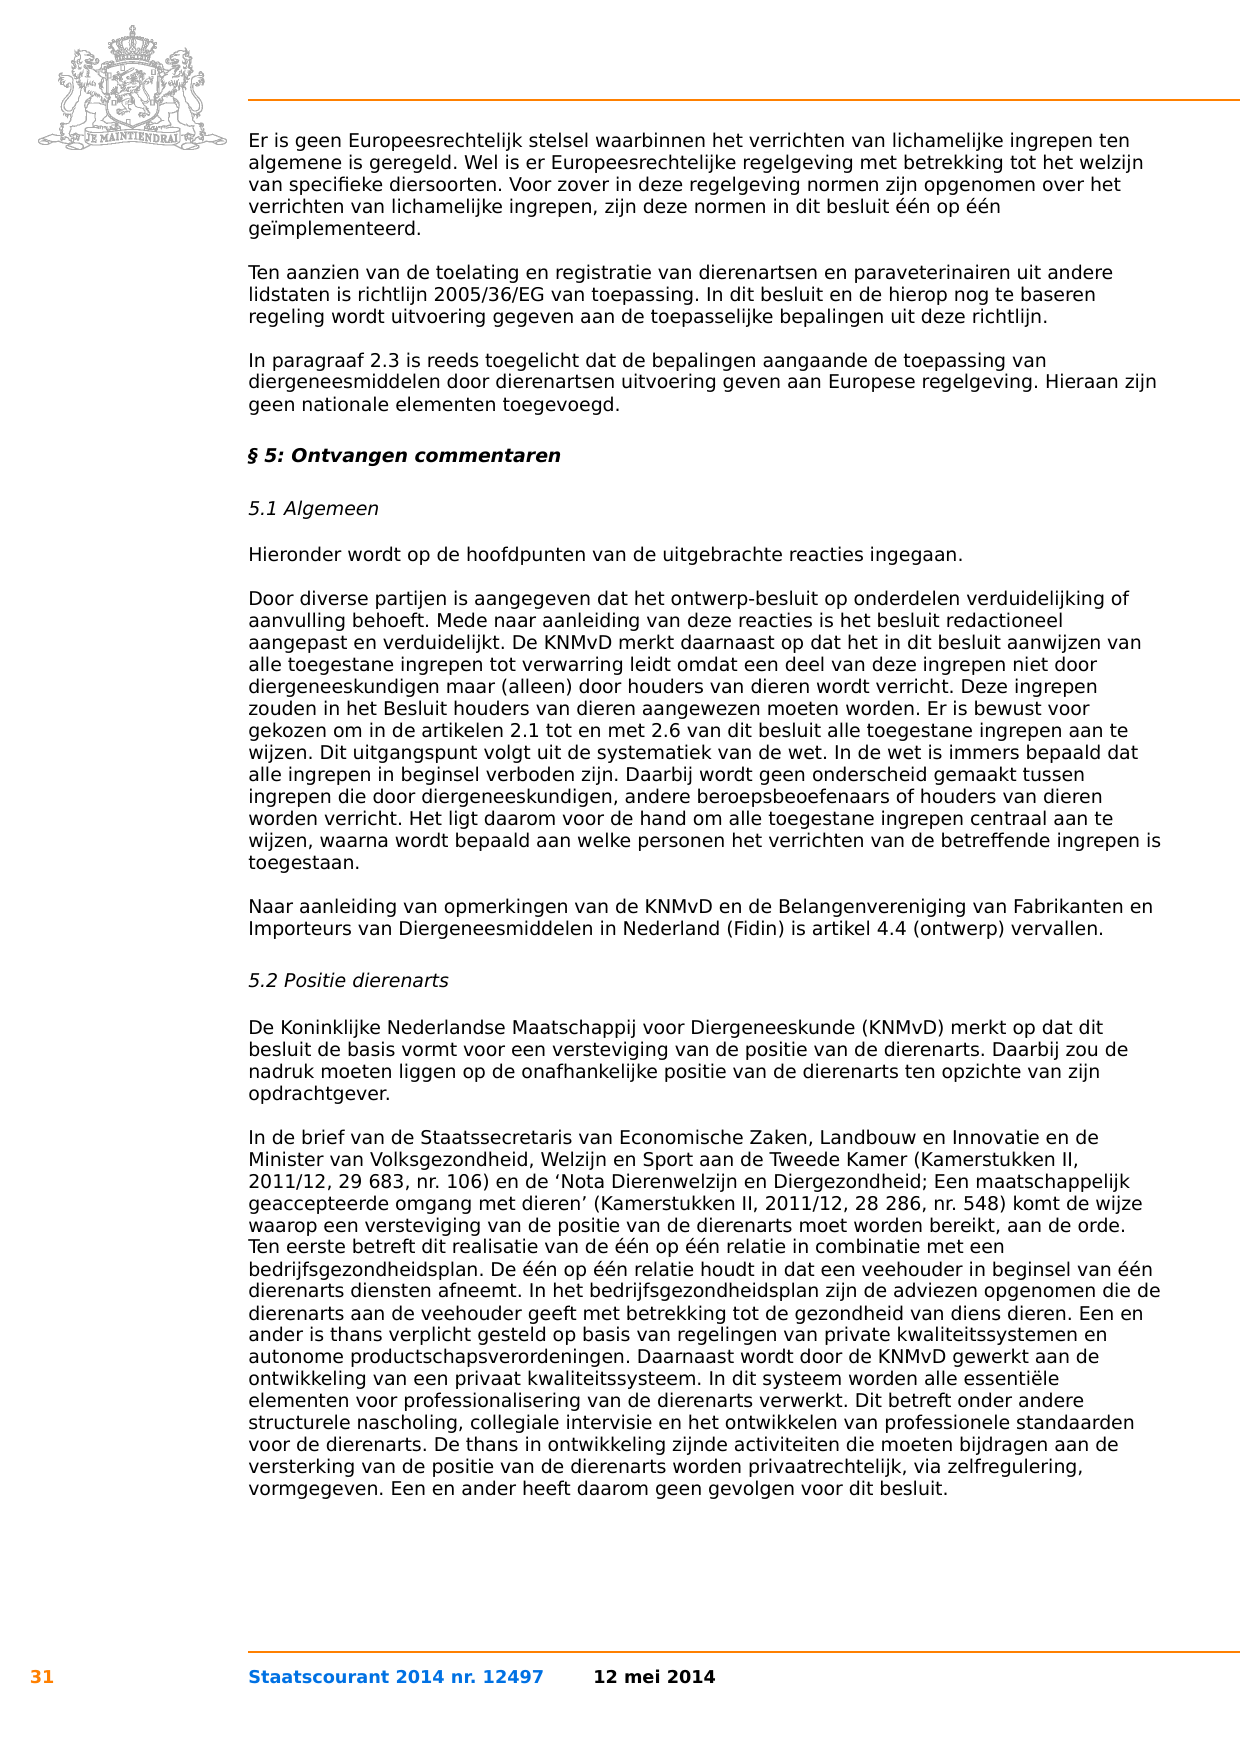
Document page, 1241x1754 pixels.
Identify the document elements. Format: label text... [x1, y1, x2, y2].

subtitle 5.1 Algemeen [248, 497, 1163, 519]
text In de brief van de Staatssecretaris van Economische Zaken, Landbouw en Innovatie en de Minister van Volksgezondheid, Welzijn en Sport aan de Tweede Kamer (Kamerstukken II, 2011/12, 29 683, nr. 106) en de ‘Nota Dierenwelzijn en Diergezondheid; Een maatschappelijk geaccepteerde omgang met dieren’ (Kamerstukken II, 2011/12, 28 286, nr. 548) komt de wijze waarop een versteviging van de positie van de dierenarts moet worden bereikt, aan de orde. Ten eerste betreft dit realisatie van de één op één relatie in combinatie met een bedrijfsgezondheidsplan. De één op één relatie houdt in dat een veehouder in beginsel van één dierenarts diensten afneemt. In het bedrijfsgezondheidsplan zijn de adviezen opgenomen die de dierenarts aan de veehouder geeft met betrekking tot de gezondheid van diens dieren. Een en ander is thans verplicht gesteld op basis van regelingen van private kwaliteitssystemen en autonome productschapsverordeningen. Daarnaast wordt door de KNMvD gewerkt aan de ontwikkeling van een privaat kwaliteitssysteem. In dit systeem worden alle essentiële elementen voor professionalisering van de dierenarts verwerkt. Dit betreft onder andere structurele nascholing, collegiale intervisie en het ontwikkelen van professionele standaarden voor de dierenarts. De thans in ontwikkeling zijnde activiteiten die moeten bijdragen aan de versterking van de positie van de dierenarts worden privaatrechtelijk, via zelfregulering, vormgegeven. Een en ander heeft daarom geen gevolgen voor dit besluit. [248, 1127, 1163, 1500]
subtitle 5.2 Positie dierenarts [248, 970, 1163, 992]
text Ten aanzien van de toelating en registratie van dierenartsen en paraveterinairen uit andere lidstaten is richtlijn 2005/36/EG van toepassing. In dit besluit en de hierop nog te baseren regeling wordt uitvoering gegeven aan de toepasselijke bepalingen uit deze richtlijn. [248, 262, 1163, 328]
text De Koninklijke Nederlandse Maatschappij voor Diergeneeskunde (KNMvD) merkt op dat dit besluit de basis vormt voor een versteviging van de positie van de dierenarts. Daarbij zou de nadruk moeten liggen op de onafhankelijke positie van de dierenarts ten opzichte van zijn opdrachtgever. [248, 1017, 1163, 1105]
text Naar aanleiding van opmerkingen van de KNMvD en de Belangenvereniging van Fabrikanten en Importeurs van Diergeneesmiddelen in Nederland (Fidin) is artikel 4.4 (ontwerp) vervallen. [248, 896, 1163, 940]
picture [38, 25, 227, 150]
text In paragraaf 2.3 is reeds toegelicht dat de bepalingen aangaande de toepassing van diergeneesmiddelen door dierenartsen uitvoering geven aan Europese regelgeving. Hieraan zijn geen nationale elementen toegevoegd. [248, 349, 1163, 415]
text Er is geen Europeesrechtelijk stelsel waarbinnen het verrichten van lichamelijke ingrepen ten algemene is geregeld. Wel is er Europeesrechtelijke regelgeving met betrekking tot het welzijn van specifieke diersoorten. Voor zover in deze regelgeving normen zijn opgenomen over het verrichten van lichamelijke ingrepen, zijn deze normen in dit besluit één op één geïmplementeerd. [248, 130, 1163, 240]
text Hieronder wordt op de hoofdpunten van de uitgebrachte reacties ingegaan. [248, 544, 1163, 566]
subtitle § 5: Ontvangen commentaren [248, 445, 1163, 467]
text Door diverse partijen is aangegeven dat het ontwerp-besluit op onderdelen verduidelijking of aanvulling behoeft. Mede naar aanleiding van deze reacties is het besluit redactioneel aangepast en verduidelijkt. De KNMvD merkt daarnaast op dat het in dit besluit aanwijzen van alle toegestane ingrepen tot verwarring leidt omdat een deel van deze ingrepen niet door diergeneeskundigen maar (alleen) door houders van dieren wordt verricht. Deze ingrepen zouden in het Besluit houders van dieren aangewezen moeten worden. Er is bewust voor gekozen om in de artikelen 2.1 tot en met 2.6 van dit besluit alle toegestane ingrepen aan te wijzen. Dit uitgangspunt volgt uit de systematiek van de wet. In de wet is immers bepaald dat alle ingrepen in beginsel verboden zijn. Daarbij wordt geen onderscheid gemaakt tussen ingrepen die door diergeneeskundigen, andere beroepsbeoefenaars of houders van dieren worden verricht. Het ligt daarom voor de hand om alle toegestane ingrepen centraal aan te wijzen, waarna wordt bepaald aan welke personen het verrichten van de betreffende ingrepen is toegestaan. [248, 588, 1163, 874]
